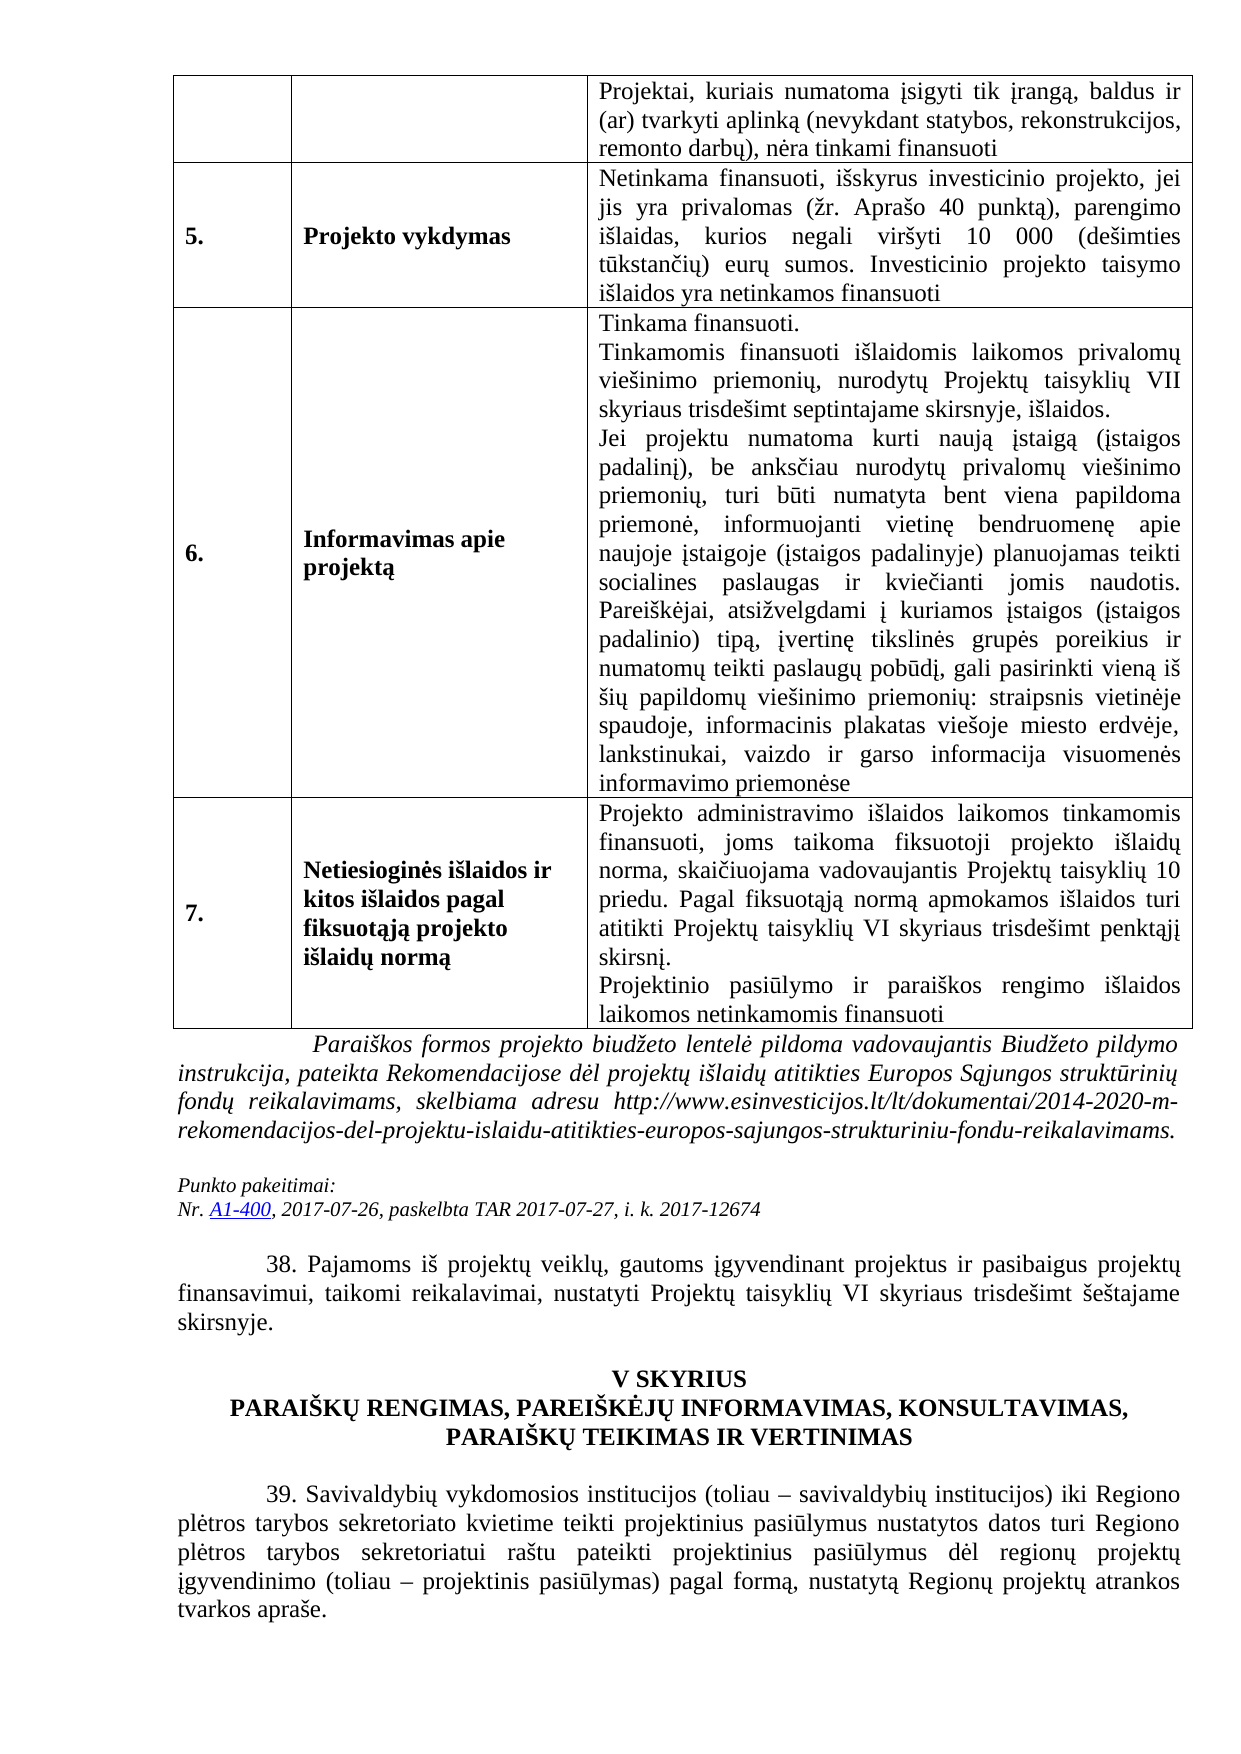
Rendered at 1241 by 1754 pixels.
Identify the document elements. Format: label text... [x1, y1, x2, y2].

table_cell [292, 76, 587, 162]
text Paraiškos formos projekto biudžeto lentelė pildoma vadovaujantis Biudžeto pildymo instrukcija, pateikta Rekomendacijose dėl projektų išlaidų atitikties Europos Sąjungos struktūrinių fondų reikalavimams, skelbiama adresu http://www.esinvesticijos.lt/lt/dokumentai/2014-2020-m-rekomendacijos-del-projektu-islaidu-atitikties-europos-sajungos-strukturiniu-fondu-reikalavimams. [177, 1029, 1181, 1144]
table_cell 5. [174, 163, 291, 307]
table_cell Netiesioginės išlaidos ir kitos išlaidos pagal fiksuotąją projekto išlaidų normą [292, 798, 587, 1028]
text PARAIŠKŲ RENGIMAS, PAREIŠKĖJŲ INFORMAVIMAS, KONSULTAVIMAS, PARAIŠKŲ TEIKIMAS IR VERTINIMAS [177, 1393, 1181, 1451]
table_cell 6. [174, 308, 291, 797]
table_cell Projekto vykdymas [292, 163, 587, 307]
table_cell 7. [174, 798, 291, 1028]
table_cell Netinkama finansuoti, išskyrus investicinio projekto, jei jis yra privalomas (žr. Aprašo 40 punktą), parengimo išlaidas, kurios negali viršyti 10 000 (dešimties tūkstančių) eurų sumos. Investicinio projekto taisymo išlaidos yra netinkamos finansuoti [588, 163, 1192, 307]
text Punkto pakeitimai: [177, 1173, 1181, 1197]
table_cell Tinkama finansuoti. Tinkamomis finansuoti išlaidomis laikomos privalomų viešinimo priemonių, nurodytų Projektų taisyklių VII skyriaus trisdešimt septintajame skirsnyje, išlaidos. Jei projektu numatoma kurti naują įstaigą (įstaigos padalinį), be anksčiau nurodytų privalomų viešinimo priemonių, turi būti numatyta bent viena papildoma priemonė, informuojanti vietinę bendruomenę apie naujoje įstaigoje (įstaigos padalinyje) planuojamas teikti socialines paslaugas ir kviečianti jomis naudotis. Pareiškėjai, atsižvelgdami į kuriamos įstaigos (įstaigos padalinio) tipą, įvertinę tikslinės grupės poreikius ir numatomų teikti paslaugų pobūdį, gali pasirinkti vieną iš šių papildomų viešinimo priemonių: straipsnis vietinėje spaudoje, informacinis plakatas viešoje miesto erdvėje, lankstinukai, vaizdo ir garso informacija visuomenės informavimo priemonėse [588, 308, 1192, 797]
table_cell Informavimas apie projektą [292, 308, 587, 797]
table_cell Projektai, kuriais numatoma įsigyti tik įrangą, baldus ir (ar) tvarkyti aplinką (nevykdant statybos, rekonstrukcijos, remonto darbų), nėra tinkami finansuoti [588, 76, 1192, 162]
text 38. Pajamoms iš projektų veiklų, gautoms įgyvendinant projektus ir pasibaigus projektų finansavimui, taikomi reikalavimai, nustatyti Projektų taisyklių VI skyriaus trisdešimt šeštajame skirsnyje. [177, 1249, 1181, 1336]
text V SKYRIUS [177, 1364, 1181, 1393]
text Nr. A1-400, 2017-07-26, paskelbta TAR 2017-07-27, i. k. 2017-12674 [177, 1197, 1181, 1221]
table_cell [174, 76, 291, 162]
text 39. Savivaldybių vykdomosios institucijos (toliau – savivaldybių institucijos) iki Regiono plėtros tarybos sekretoriato kvietime teikti projektinius pasiūlymus nustatytos datos turi Regiono plėtros tarybos sekretoriatui raštu pateikti projektinius pasiūlymus dėl regionų projektų įgyvendinimo (toliau – projektinis pasiūlymas) pagal formą, nustatytą Regionų projektų atrankos tvarkos apraše. [177, 1479, 1181, 1623]
table_cell Projekto administravimo išlaidos laikomos tinkamomis finansuoti, joms taikoma fiksuotoji projekto išlaidų norma, skaičiuojama vadovaujantis Projektų taisyklių 10 priedu. Pagal fiksuotąją normą apmokamos išlaidos turi atitikti Projektų taisyklių VI skyriaus trisdešimt penktąjį skirsnį. Projektinio pasiūlymo ir paraiškos rengimo išlaidos laikomos netinkamomis finansuoti [588, 798, 1192, 1028]
